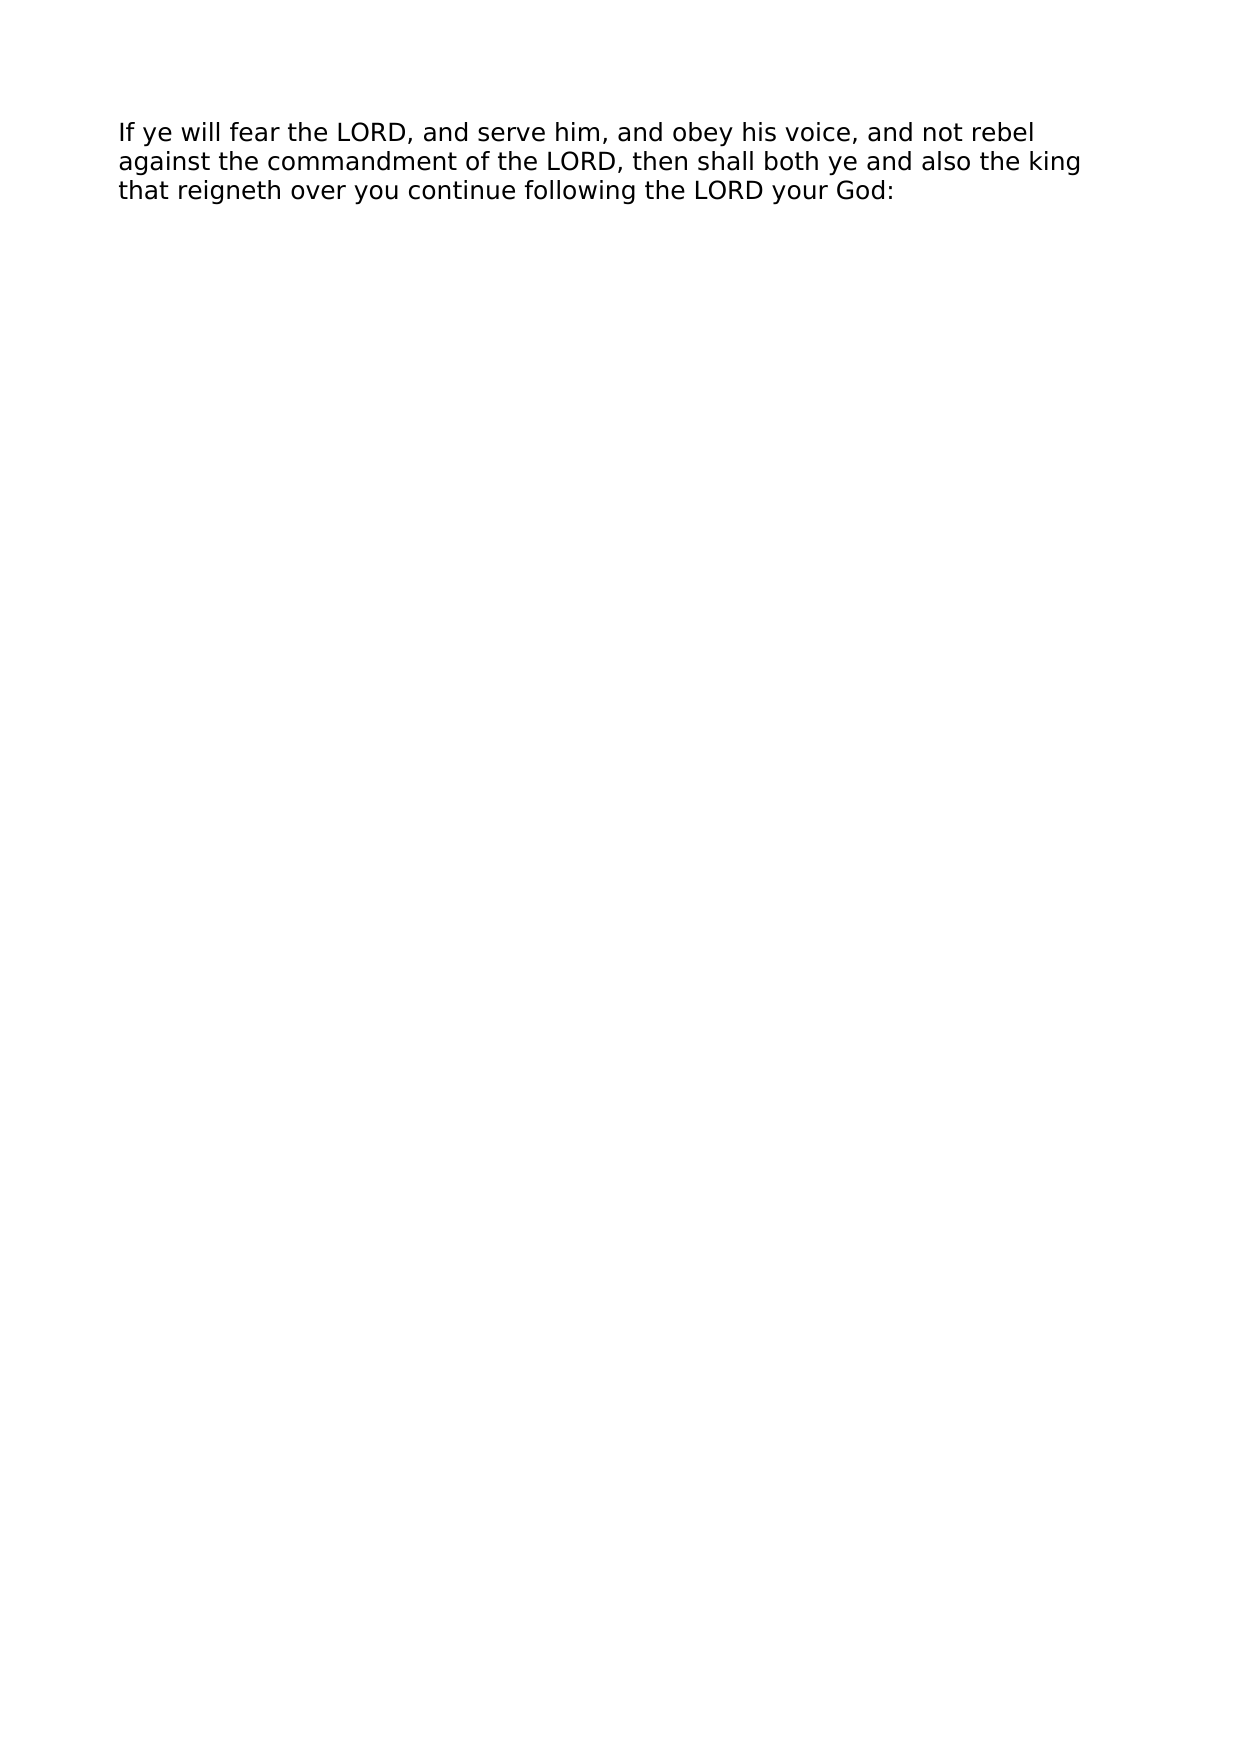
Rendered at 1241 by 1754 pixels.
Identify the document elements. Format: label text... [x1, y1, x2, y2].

text If ye will fear the LORD, and serve him, and obey his voice, and not rebel against the commandment of the LORD, then shall both ye and also the king that reigneth over you continue following the LORD your God: [118, 118, 1122, 206]
